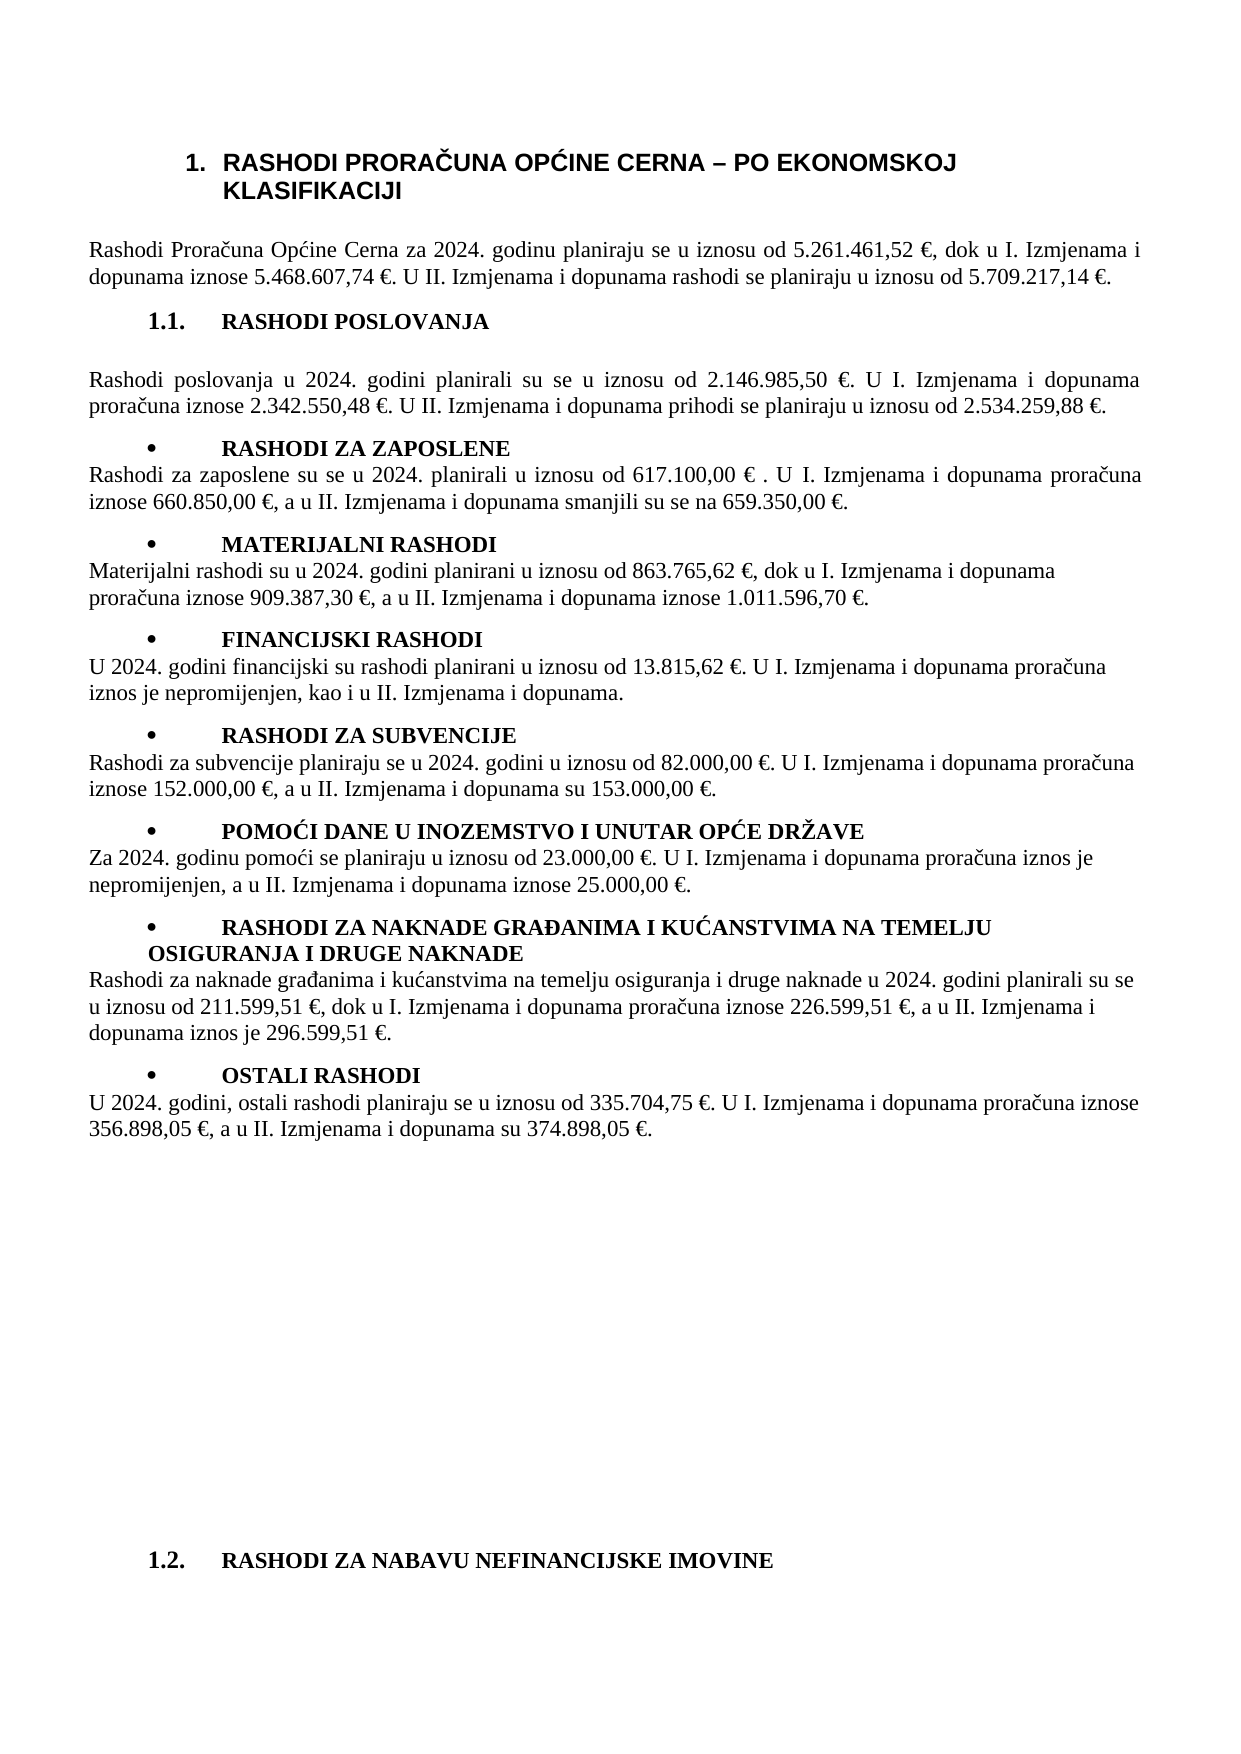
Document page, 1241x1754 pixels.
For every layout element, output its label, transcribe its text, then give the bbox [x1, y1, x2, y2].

list FINANCIJSKI RASHODI [148, 627, 1142, 653]
text Rashodi za naknade građanima i kućanstvima na temelju osiguranja i druge naknade u 2024. godini planirali su se u iznosu od 211.599,51 €, dok u I. Izmjenama i dopunama proračuna iznose 226.599,51 €, a u II. Izmjenama i dopunama iznos je 296.599,51 €. [88, 966, 1142, 1046]
list RASHODI ZA NABAVU NEFINANCIJSKE IMOVINE [148, 1545, 1142, 1574]
list RASHODI PRORAČUNA OPĆINE CERNA – PO EKONOMSKOJ KLASIFIKACIJI [185, 148, 1093, 205]
text Rashodi za subvencije planiraju se u 2024. godini u iznosu od 82.000,00 €. U I. Izmjenama i dopunama proračuna iznose 152.000,00 €, a u II. Izmjenama i dopunama su 153.000,00 €. [88, 749, 1142, 801]
text Materijalni rashodi su u 2024. godini planirani u iznosu od 863.765,62 €, dok u I. Izmjenama i dopunama proračuna iznose 909.387,30 €, a u II. Izmjenama i dopunama iznose 1.011.596,70 €. [88, 557, 1142, 610]
text U 2024. godini, ostali rashodi planiraju se u iznosu od 335.704,75 €. U I. Izmjenama i dopunama proračuna iznose 356.898,05 €, a u II. Izmjenama i dopunama su 374.898,05 €. [88, 1088, 1142, 1141]
text Za 2024. godinu pomoći se planiraju u iznosu od 23.000,00 €. U I. Izmjenama i dopunama proračuna iznos je nepromijenjen, a u II. Izmjenama i dopunama iznose 25.000,00 €. [88, 844, 1142, 897]
text U 2024. godini financijski su rashodi planirani u iznosu od 13.815,62 €. U I. Izmjenama i dopunama proračuna iznos je nepromijenjen, kao i u II. Izmjenama i dopunama. [88, 653, 1142, 706]
text Rashodi Proračuna Općine Cerna za 2024. godinu planiraju se u iznosu od 5.261.461,52 €, dok u I. Izmjenama i dopunama iznose 5.468.607,74 €. U II. Izmjenama i dopunama rashodi se planiraju u iznosu od 5.709.217,14 €. [88, 236, 1142, 289]
list MATERIJALNI RASHODI [148, 531, 1142, 557]
list RASHODI ZA NAKNADE GRAĐANIMA I KUĆANSTVIMA NA TEMELJU OSIGURANJA I DRUGE NAKNADE [148, 914, 1142, 966]
list POMOĆI DANE U INOZEMSTVO I UNUTAR OPĆE DRŽAVE [148, 818, 1142, 844]
text Rashodi za zaposlene su se u 2024. planirali u iznosu od 617.100,00 € . U I. Izmjenama i dopunama proračuna iznose 660.850,00 €, a u II. Izmjenama i dopunama smanjili su se na 659.350,00 €. [88, 461, 1142, 514]
list OSTALI RASHODI [148, 1062, 1142, 1088]
text Rashodi poslovanja u 2024. godini planirali su se u iznosu od 2.146.985,50 €. U I. Izmjenama i dopunama proračuna iznose 2.342.550,48 €. U II. Izmjenama i dopunama prihodi se planiraju u iznosu od 2.534.259,88 €. [88, 366, 1142, 418]
list RASHODI ZA SUBVENCIJE [148, 722, 1142, 749]
list RASHODI POSLOVANJA [148, 306, 1142, 334]
list RASHODI ZA ZAPOSLENE [148, 435, 1142, 461]
